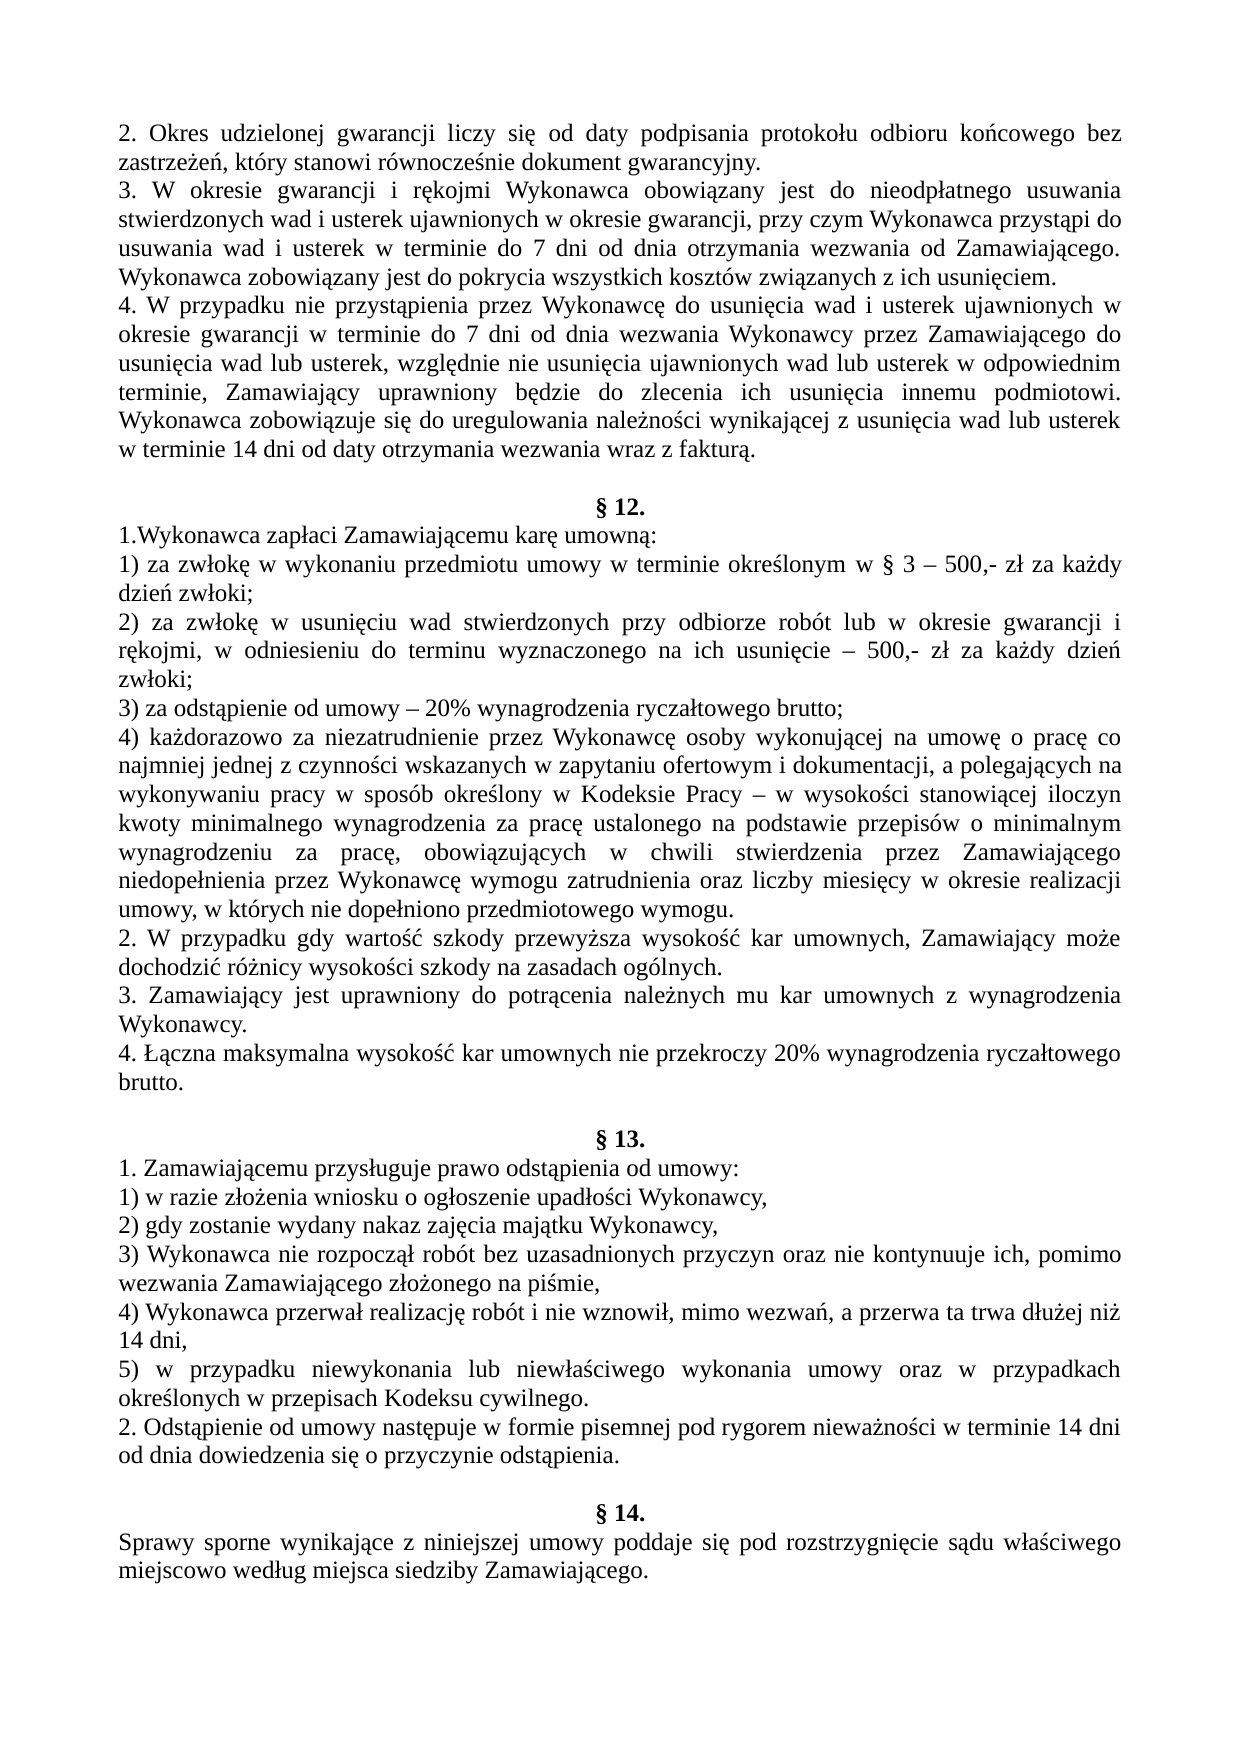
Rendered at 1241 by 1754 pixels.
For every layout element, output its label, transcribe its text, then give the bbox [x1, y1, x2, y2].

text 4. W przypadku nie przystąpienia przez Wykonawcę do usunięcia wad i usterek ujawnionych w okresie gwarancji w terminie do 7 dni od dnia wezwania Wykonawcy przez Zamawiającego do usunięcia wad lub usterek, względnie nie usunięcia ujawnionych wad lub usterek w odpowiednim terminie, Zamawiający uprawniony będzie do zlecenia ich usunięcia innemu podmiotowi. Wykonawca zobowiązuje się do uregulowania należności wynikającej z usunięcia wad lub usterek w terminie 14 dni od daty otrzymania wezwania wraz z fakturą. [118, 291, 1122, 463]
text 2. W przypadku gdy wartość szkody przewyższa wysokość kar umownych, Zamawiający może dochodzić różnicy wysokości szkody na zasadach ogólnych. [118, 923, 1122, 981]
text 1) za zwłokę w wykonaniu przedmiotu umowy w terminie określonym w § 3 – 500,- zł za każdy dzień zwłoki; [118, 549, 1122, 607]
text 4) Wykonawca przerwał realizację robót i nie wznowił, mimo wezwań, a przerwa ta trwa dłużej niż 14 dni, [118, 1297, 1122, 1354]
text Sprawy sporne wynikające z niniejszej umowy poddaje się pod rozstrzygnięcie sądu właściwego miejscowo według miejsca siedziby Zamawiającego. [118, 1527, 1122, 1584]
text 2. Odstąpienie od umowy następuje w formie pisemnej pod rygorem nieważności w terminie 14 dni od dnia dowiedzenia się o przyczynie odstąpienia. [118, 1412, 1122, 1469]
text 2) gdy zostanie wydany nakaz zajęcia majątku Wykonawcy, [118, 1211, 1122, 1239]
text § 14. [118, 1498, 1122, 1527]
text 1. Zamawiającemu przysługuje prawo odstąpienia od umowy: [118, 1153, 1122, 1182]
text 4. Łączna maksymalna wysokość kar umownych nie przekroczy 20% wynagrodzenia ryczałtowego brutto. [118, 1038, 1122, 1096]
text 3. W okresie gwarancji i rękojmi Wykonawca obowiązany jest do nieodpłatnego usuwania stwierdzonych wad i usterek ujawnionych w okresie gwarancji, przy czym Wykonawca przystąpi do usuwania wad i usterek w terminie do 7 dni od dnia otrzymania wezwania od Zamawiającego. Wykonawca zobowiązany jest do pokrycia wszystkich kosztów związanych z ich usunięciem. [118, 176, 1122, 291]
text § 13. [118, 1124, 1122, 1153]
text 2) za zwłokę w usunięciu wad stwierdzonych przy odbiorze robót lub w okresie gwarancji i rękojmi, w odniesieniu do terminu wyznaczonego na ich usunięcie – 500,- zł za każdy dzień zwłoki; [118, 607, 1122, 693]
text 1) w razie złożenia wniosku o ogłoszenie upadłości Wykonawcy, [118, 1182, 1122, 1211]
text 3) za odstąpienie od umowy – 20% wynagrodzenia ryczałtowego brutto; [118, 693, 1122, 722]
text 3. Zamawiający jest uprawniony do potrącenia należnych mu kar umownych z wynagrodzenia Wykonawcy. [118, 981, 1122, 1038]
text 5) w przypadku niewykonania lub niewłaściwego wykonania umowy oraz w przypadkach określonych w przepisach Kodeksu cywilnego. [118, 1354, 1122, 1412]
text 4) każdorazowo za niezatrudnienie przez Wykonawcę osoby wykonującej na umowę o pracę co najmniej jednej z czynności wskazanych w zapytaniu ofertowym i dokumentacji, a polegających na wykonywaniu pracy w sposób określony w Kodeksie Pracy – w wysokości stanowiącej iloczyn kwoty minimalnego wynagrodzenia za pracę ustalonego na podstawie przepisów o minimalnym wynagrodzeniu za pracę, obowiązujących w chwili stwierdzenia przez Zamawiającego niedopełnienia przez Wykonawcę wymogu zatrudnienia oraz liczby miesięcy w okresie realizacji umowy, w których nie dopełniono przedmiotowego wymogu. [118, 722, 1122, 923]
text 3) Wykonawca nie rozpoczął robót bez uzasadnionych przyczyn oraz nie kontynuuje ich, pomimo wezwania Zamawiającego złożonego na piśmie, [118, 1239, 1122, 1297]
text § 12. [118, 492, 1122, 521]
text 1.Wykonawca zapłaci Zamawiającemu karę umowną: [118, 521, 1122, 549]
text 2. Okres udzielonej gwarancji liczy się od daty podpisania protokołu odbioru końcowego bez zastrzeżeń, który stanowi równocześnie dokument gwarancyjny. [118, 118, 1122, 176]
